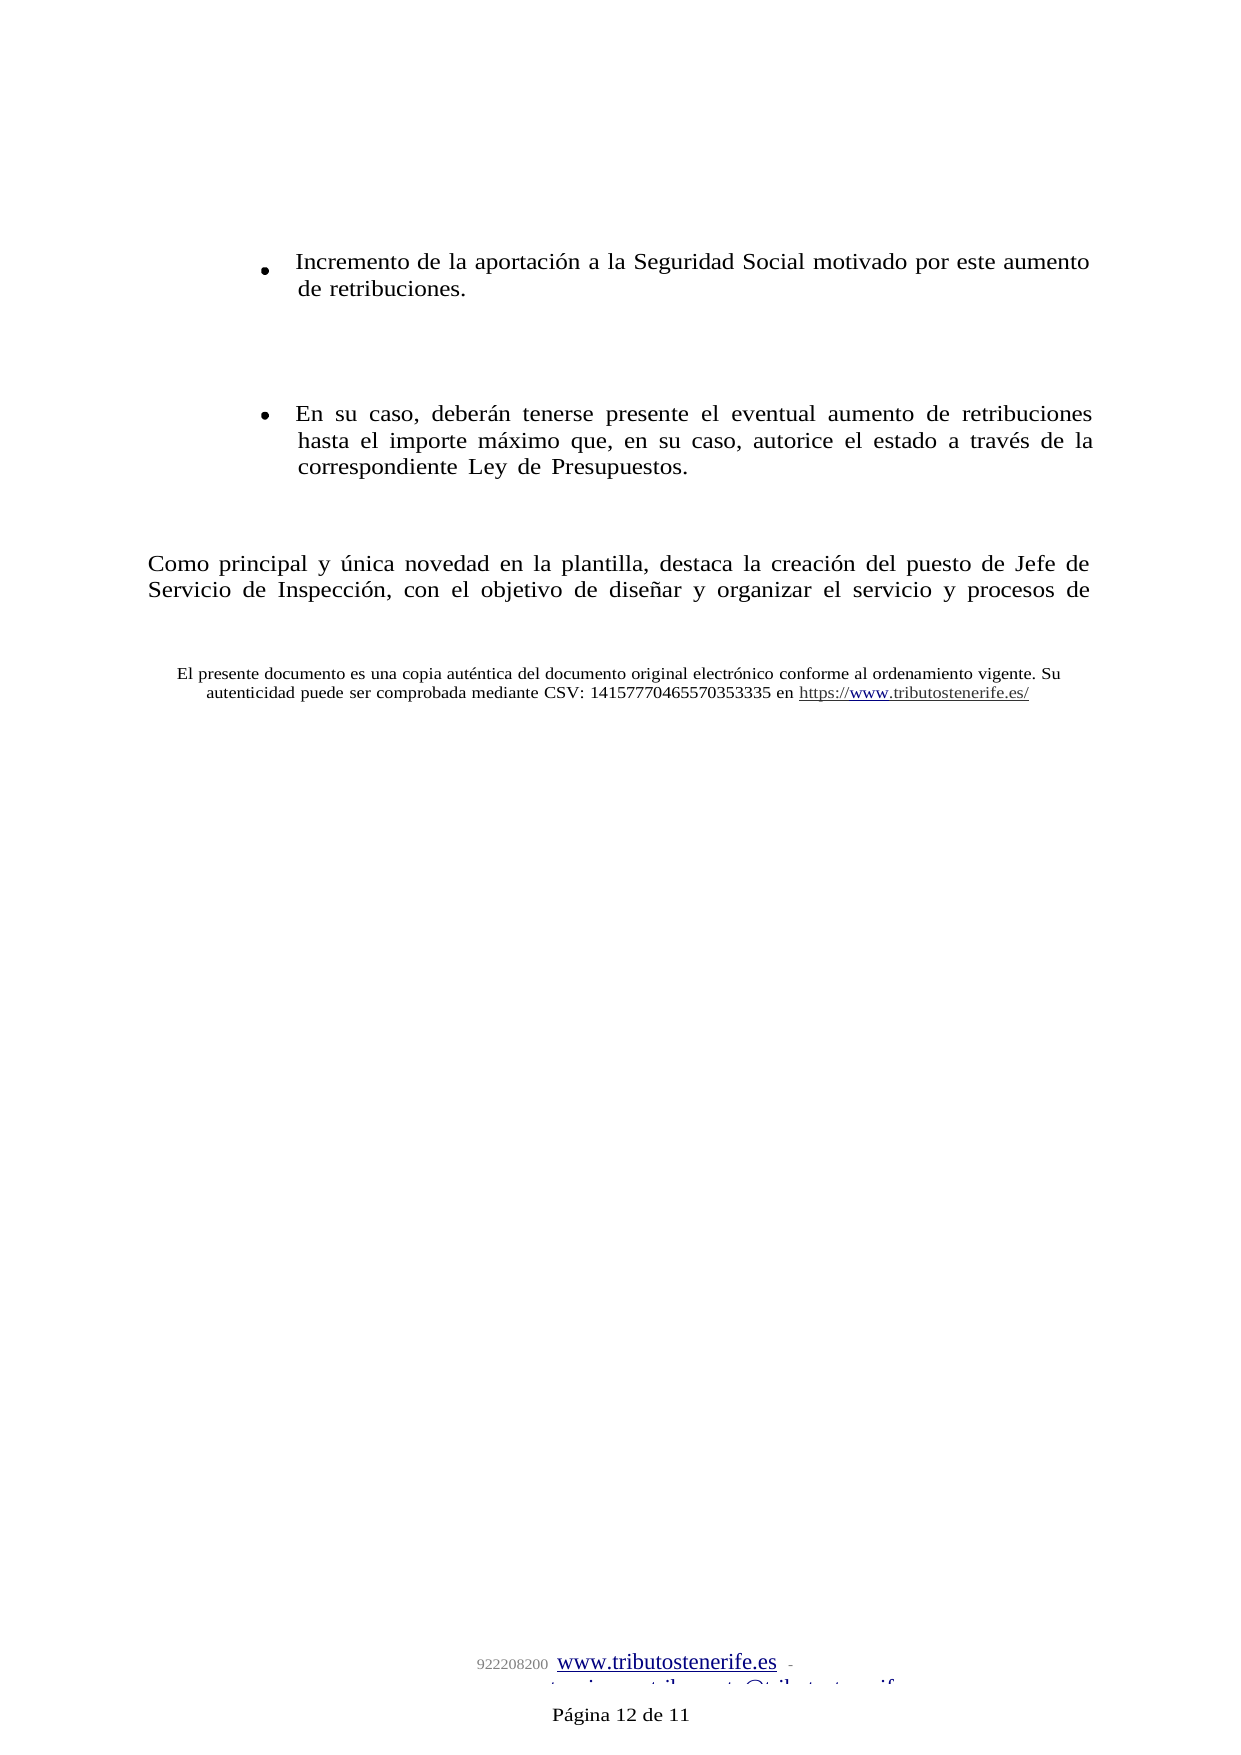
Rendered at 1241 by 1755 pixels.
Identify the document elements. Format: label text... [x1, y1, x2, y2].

text Como principal y única novedad en la plantilla, destaca la creación del puesto de Jefe de Servicio de Inspección, con el objetivo de diseñar y organizar el servicio y procesos de [148, 550, 1105, 603]
text El presente documento es una copia auténtica del documento original electrónico conforme al ordenamiento vigente. Su autenticidad puede ser comprobada mediante CSV: 14157770465570353335 en https://www.tributostenerife.es/ [177, 664, 1105, 702]
text En su caso, deberán tenerse presente el eventual aumento de retribuciones hasta el importe máximo que, en su caso, autorice el estado a través de la correspondiente Ley de Presupuestos. [295, 400, 1093, 479]
text Incremento de la aportación a la Seguridad Social motivado por este aumento de retribuciones. [295, 248, 1093, 301]
